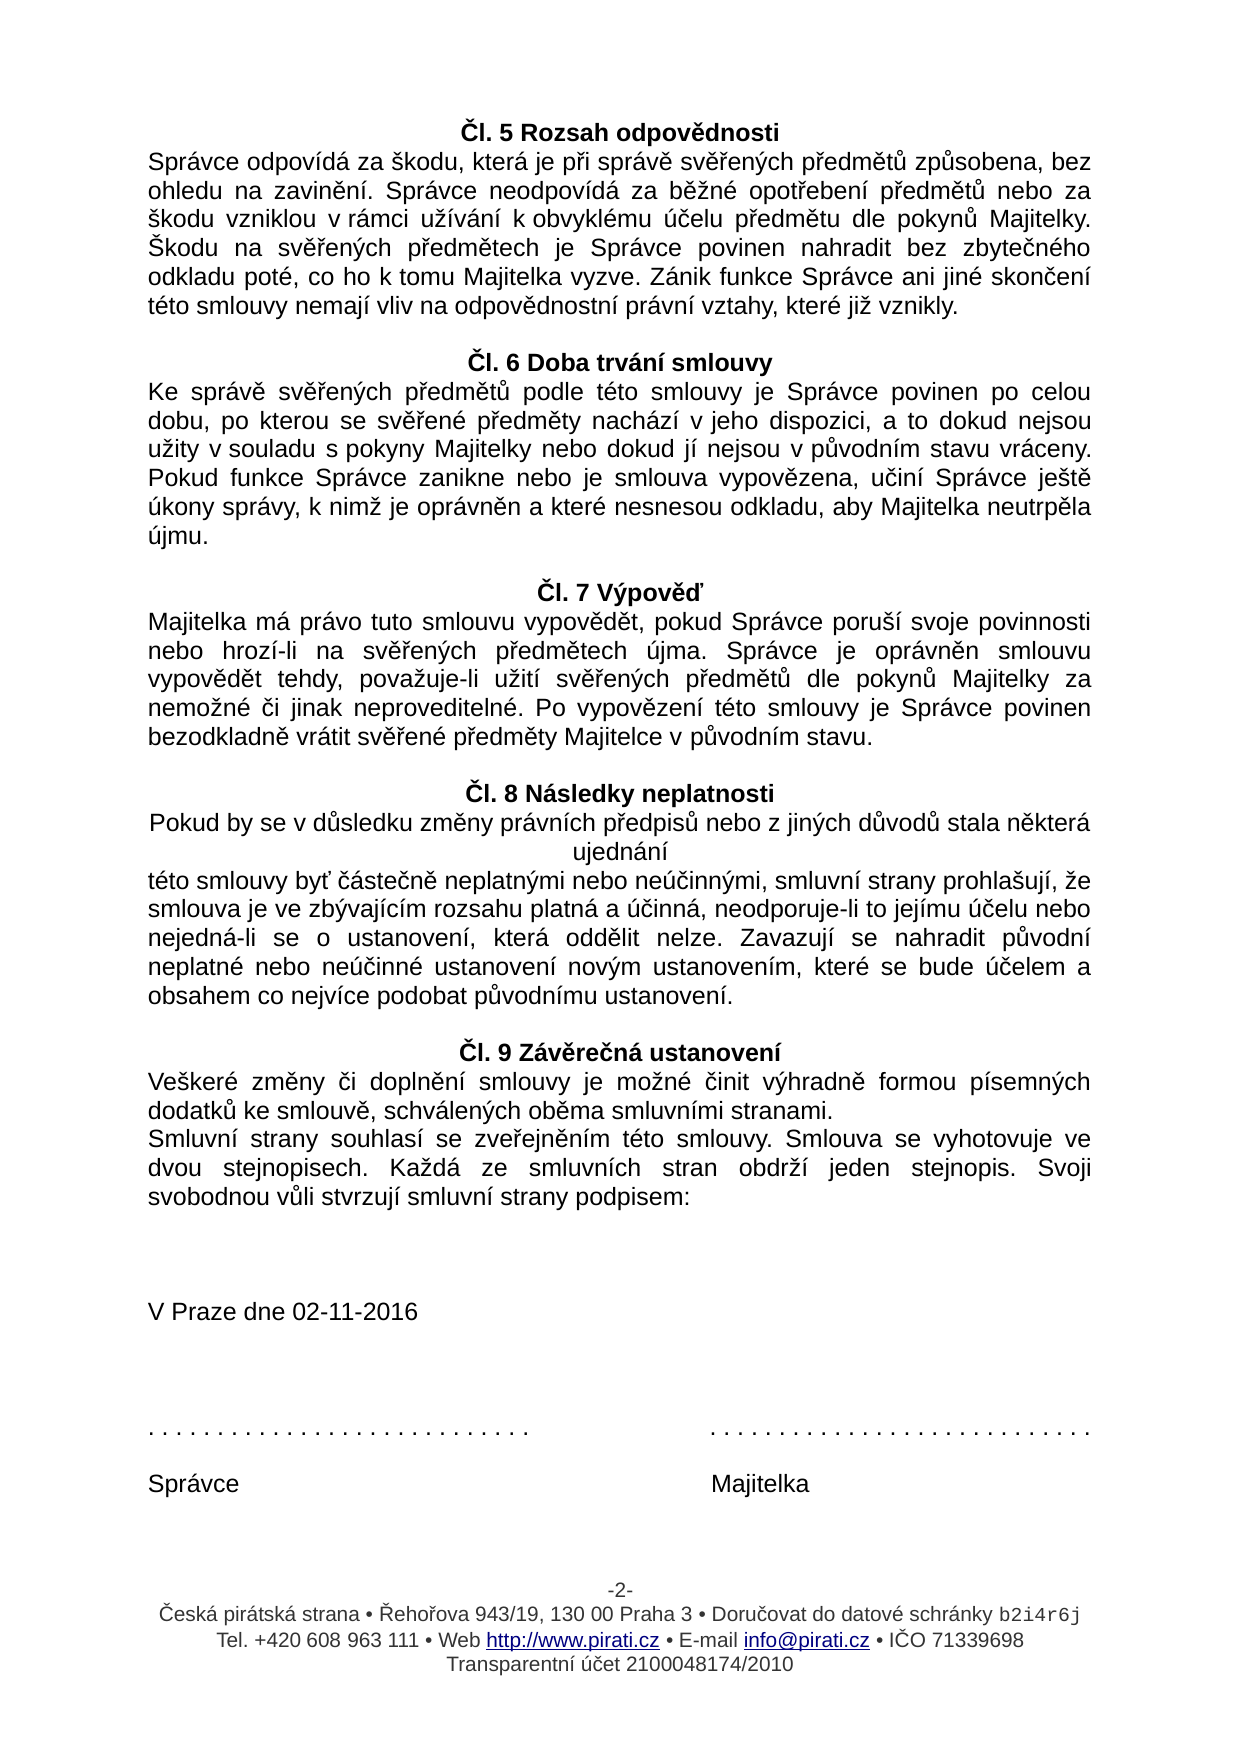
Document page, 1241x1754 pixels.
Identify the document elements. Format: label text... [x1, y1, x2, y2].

text Čl. 7 Výpověď [148, 578, 1093, 607]
text této smlouvy byť částečně neplatnými nebo neúčinnými, smluvní strany prohlašují, že smlouva je ve zbývajícím rozsahu platná a účinná, neodporuje-li to jejímu účelu nebo nejedná-li se o ustanovení, která oddělit nelze. Zavazují se nahradit původní neplatné nebo neúčinné ustanovení novým ustanovením, které se bude účelem a obsahem co nejvíce podobat původnímu ustanovení. [148, 866, 1093, 1009]
text Čl. 8 Následky neplatnosti [148, 779, 1093, 808]
text Majitelka má právo tuto smlouvu vypovědět, pokud Správce poruší svoje povinnosti nebo hrozí-li na svěřených předmětech újma. Správce je oprávněn smlouvu vypovědět tehdy, považuje-li užití svěřených předmětů dle pokynů Majitelky za nemožné či jinak neproveditelné. Po vypovězení této smlouvy je Správce povinen bezodkladně vrátit svěřené předměty Majitelce v původním stavu. [148, 607, 1093, 751]
text Smluvní strany souhlasí se zveřejněním této smlouvy. Smlouva se vyhotovuje ve dvou stejnopisech. Každá ze smluvních stran obdrží jeden stejnopis. Svoji svobodnou vůli stvrzují smluvní strany podpisem: [148, 1124, 1093, 1211]
text Pokud by se v důsledku změny právních předpisů nebo z jiných důvodů stala některá ujednání [148, 808, 1093, 866]
text Správce odpovídá za škodu, která je při správě svěřených předmětů způsobena, bez ohledu na zavinění. Správce neodpovídá za běžné opotřebení předmětů nebo za škodu vzniklou v rámci užívání k obvyklému účelu předmětu dle pokynů Majitelky. Škodu na svěřených předmětech je Správce povinen nahradit bez zbytečného odkladu poté, co ho k tomu Majitelka vyzve. Zánik funkce Správce ani jiné skončení této smlouvy nemají vliv na odpovědnostní právní vztahy, které již vznikly. [148, 147, 1093, 319]
text Čl. 5 Rozsah odpovědnosti [148, 118, 1093, 147]
text Čl. 9 Závěrečná ustanovení [148, 1038, 1093, 1067]
text Čl. 6 Doba trvání smlouvy [148, 348, 1093, 377]
text Veškeré změny či doplnění smlouvy je možné činit výhradně formou písemných dodatků ke smlouvě, schválených oběma smluvními stranami. [148, 1067, 1093, 1124]
text Ke správě svěřených předmětů podle této smlouvy je Správce povinen po celou dobu, po kterou se svěřené předměty nachází v jeho dispozici, a to dokud nejsou užity v souladu s pokyny Majitelky nebo dokud jí nejsou v původním stavu vráceny. Pokud funkce Správce zanikne nebo je smlouva vypovězena, učiní Správce ještě úkony správy, k nimž je oprávněn a které nesnesou odkladu, aby Majitelka neutrpěla újmu. [148, 377, 1093, 549]
text V Praze dne 02-11-2016 [148, 1297, 1093, 1326]
text . . . . . . . . . . . . . . . . . . . . . . . . . . . . . . . . . . . . . . . . . . . . . . . . . . . . . . . . [148, 1412, 1093, 1441]
text Správce Majitelka [148, 1469, 1093, 1498]
